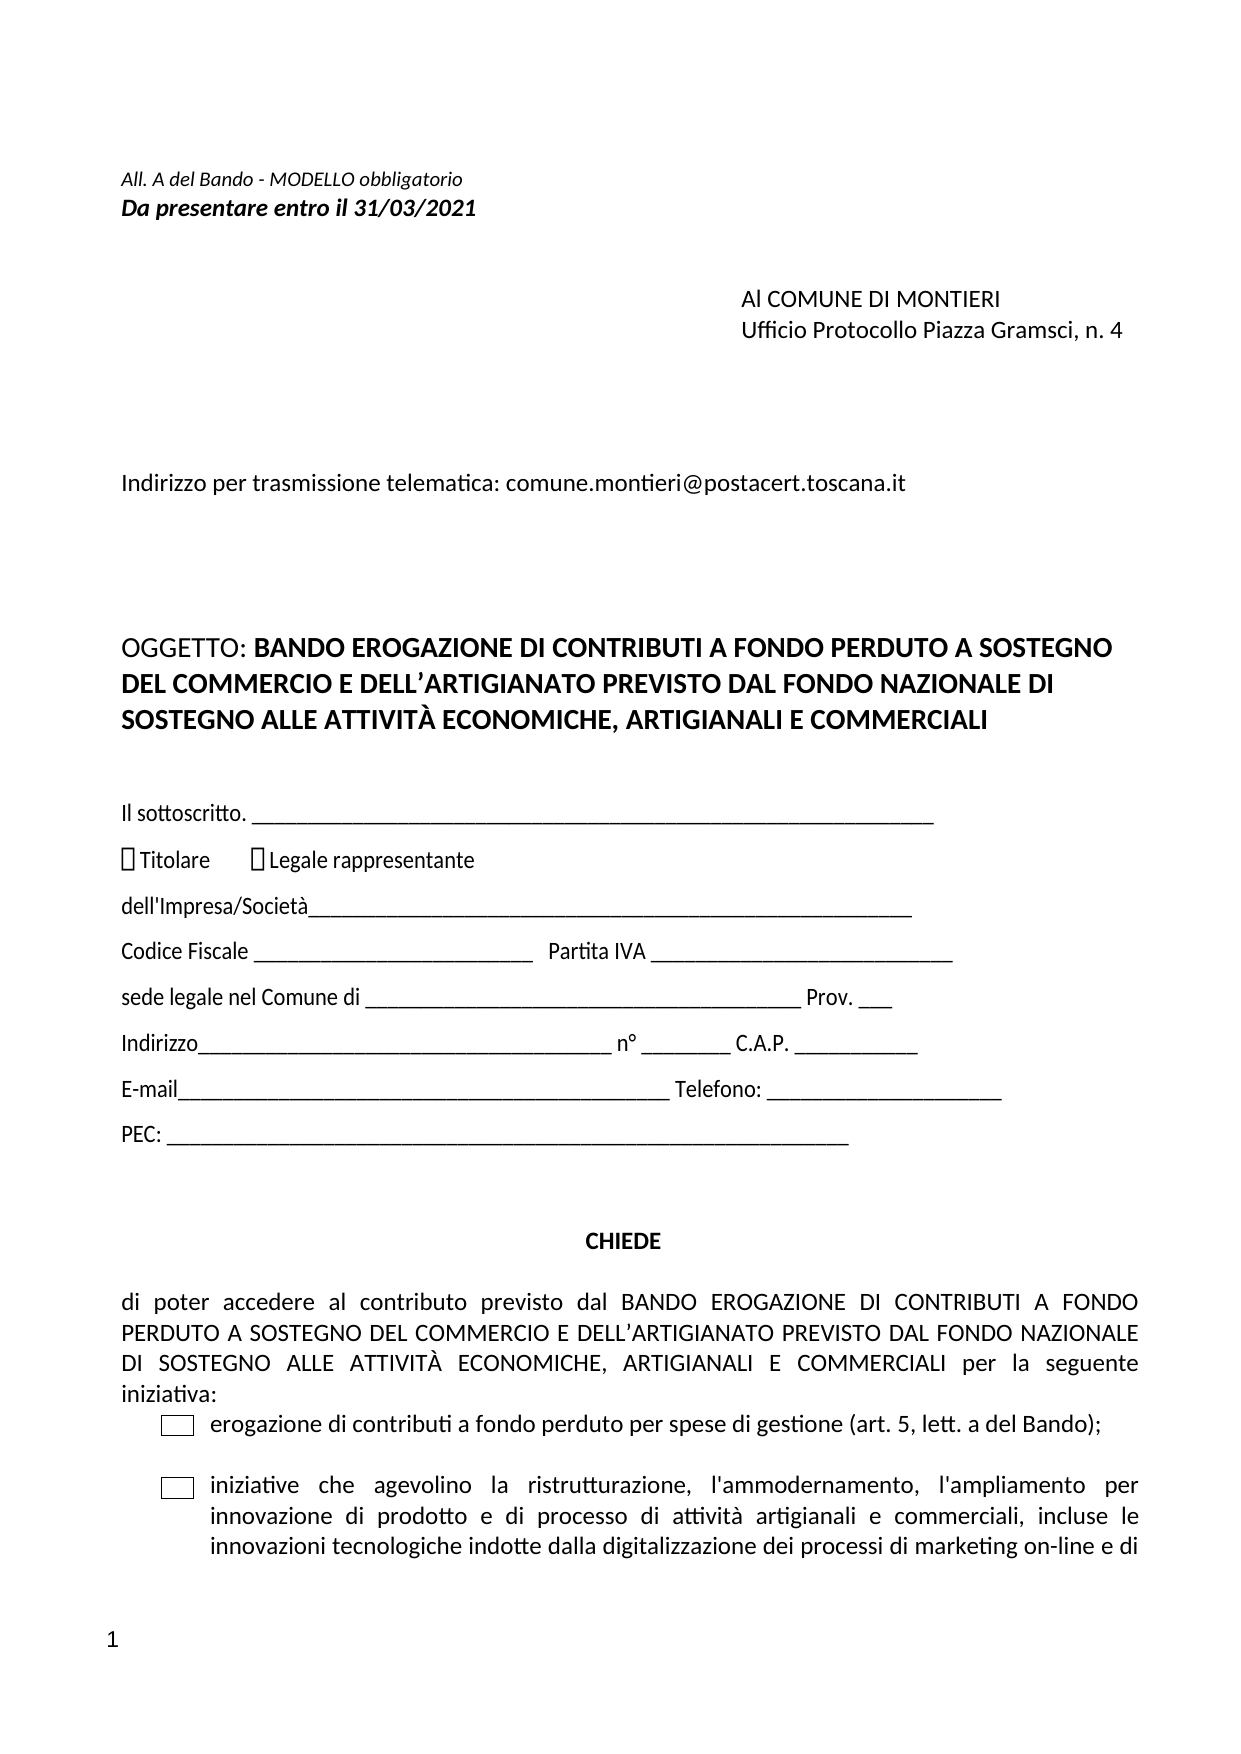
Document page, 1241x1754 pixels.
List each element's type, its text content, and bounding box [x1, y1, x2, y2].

subtitle Codice Fiscale _________________________ Partita IVA ___________________________ [121, 936, 1141, 966]
text All. A del Bando - MODELLO obbligatorio [121, 167, 1140, 192]
text iniziative che agevolino la ristrutturazione, l'ammodernamento, l'ampliamento per innovazione di prodotto e di processo di attività artigianali e commerciali, incluse le innovazioni tecnologiche indotte dalla digitalizzazione dei processi di marketing on-line e di [210, 1469, 1140, 1561]
subtitle PEC: _____________________________________________________________ [121, 1118, 1141, 1149]
text Indirizzo per trasmissione telematica: comune.montieri@postacert.toscana.it [121, 467, 1140, 497]
text erogazione di contributi a fondo perduto per spese di gestione (art. 5, lett. a del Bando); [210, 1408, 1113, 1439]
text CHIEDE [106, 1225, 1140, 1256]
subtitle E-mail____________________________________________ Telefono: _____________________ [121, 1073, 1141, 1103]
text OGGETTO: BANDO EROGAZIONE DI CONTRIBUTI A FONDO PERDUTO A SOSTEGNO DEL COMMERCIO E DELL’ARTIGIANATO PREVISTO DAL FONDO NAZIONALE DI SOSTEGNO ALLE ATTIVITÀ ECONOMICHE, ARTIGIANALI E COMMERCIALI [121, 629, 1140, 736]
subtitle Il sottoscritto. _____________________________________________________________ [121, 797, 1141, 828]
subtitle Indirizzo_____________________________________ n° ________ C.A.P. ___________ [121, 1027, 1141, 1057]
subtitle sede legale nel Comune di _______________________________________ Prov. ___ [121, 981, 1141, 1012]
text Al COMUNE DI MONTIERI [741, 284, 1140, 314]
text di poter accedere al contributo previsto dal BANDO EROGAZIONE DI CONTRIBUTI A FONDO PERDUTO A SOSTEGNO DEL COMMERCIO E DELL’ARTIGIANATO PREVISTO DAL FONDO NAZIONALE DI SOSTEGNO ALLE ATTIVITÀ ECONOMICHE, ARTIGIANALI E COMMERCIALI per la seguente iniziativa: [121, 1286, 1140, 1408]
subtitle ⎕ Titolare ⎕ Legale rappresentante [121, 843, 1141, 874]
subtitle dell'Impresa/Società______________________________________________________ [121, 890, 1141, 920]
text Da presentare entro il 31/03/2021 [121, 192, 1140, 223]
text Ufficio Protocollo Piazza Gramsci, n. 4 [741, 314, 1140, 345]
